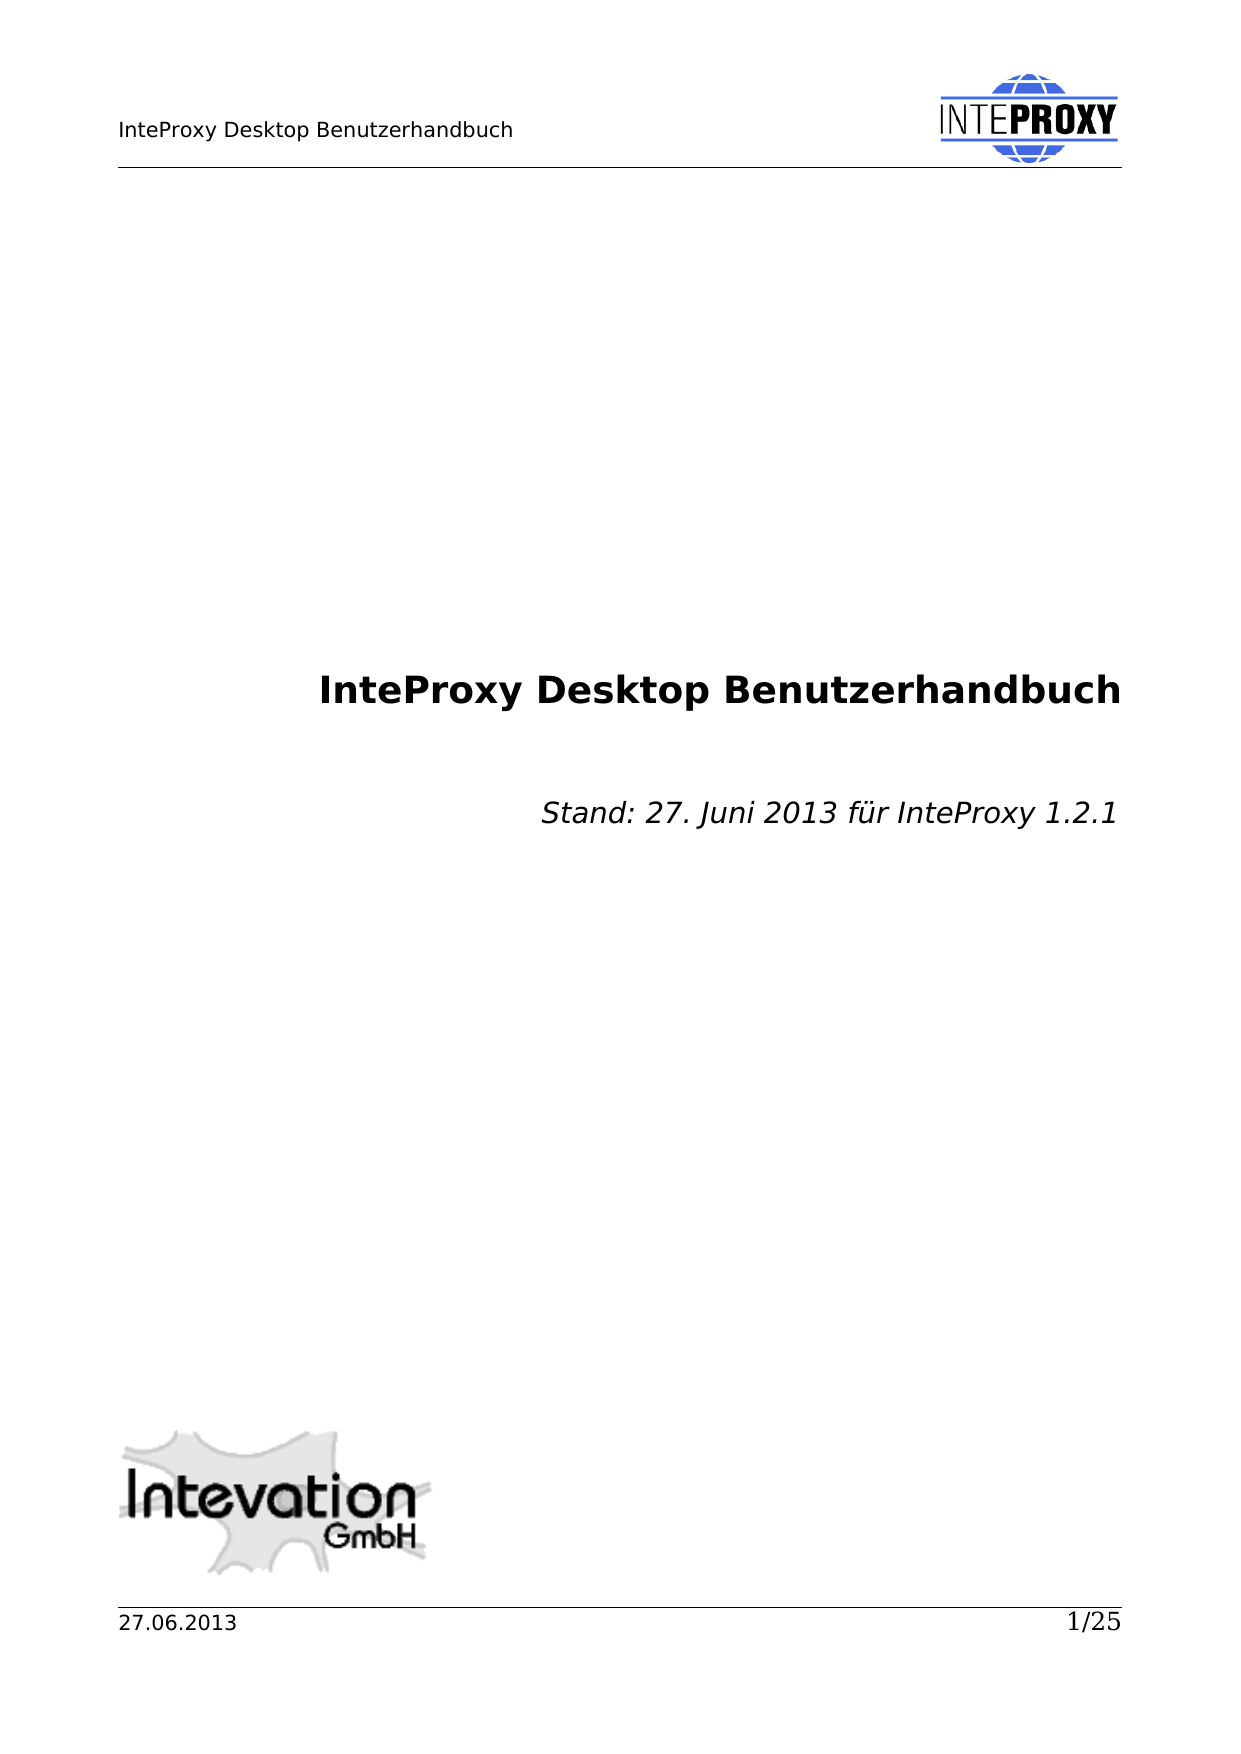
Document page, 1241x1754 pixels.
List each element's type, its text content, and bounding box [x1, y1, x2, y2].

title InteProxy Desktop Benutzerhandbuch [118, 669, 1122, 712]
subtitle Stand: 27. Juni 2013 für InteProxy 1.2.1 [118, 796, 1122, 830]
picture [940, 74, 1118, 163]
picture [118, 1430, 433, 1575]
